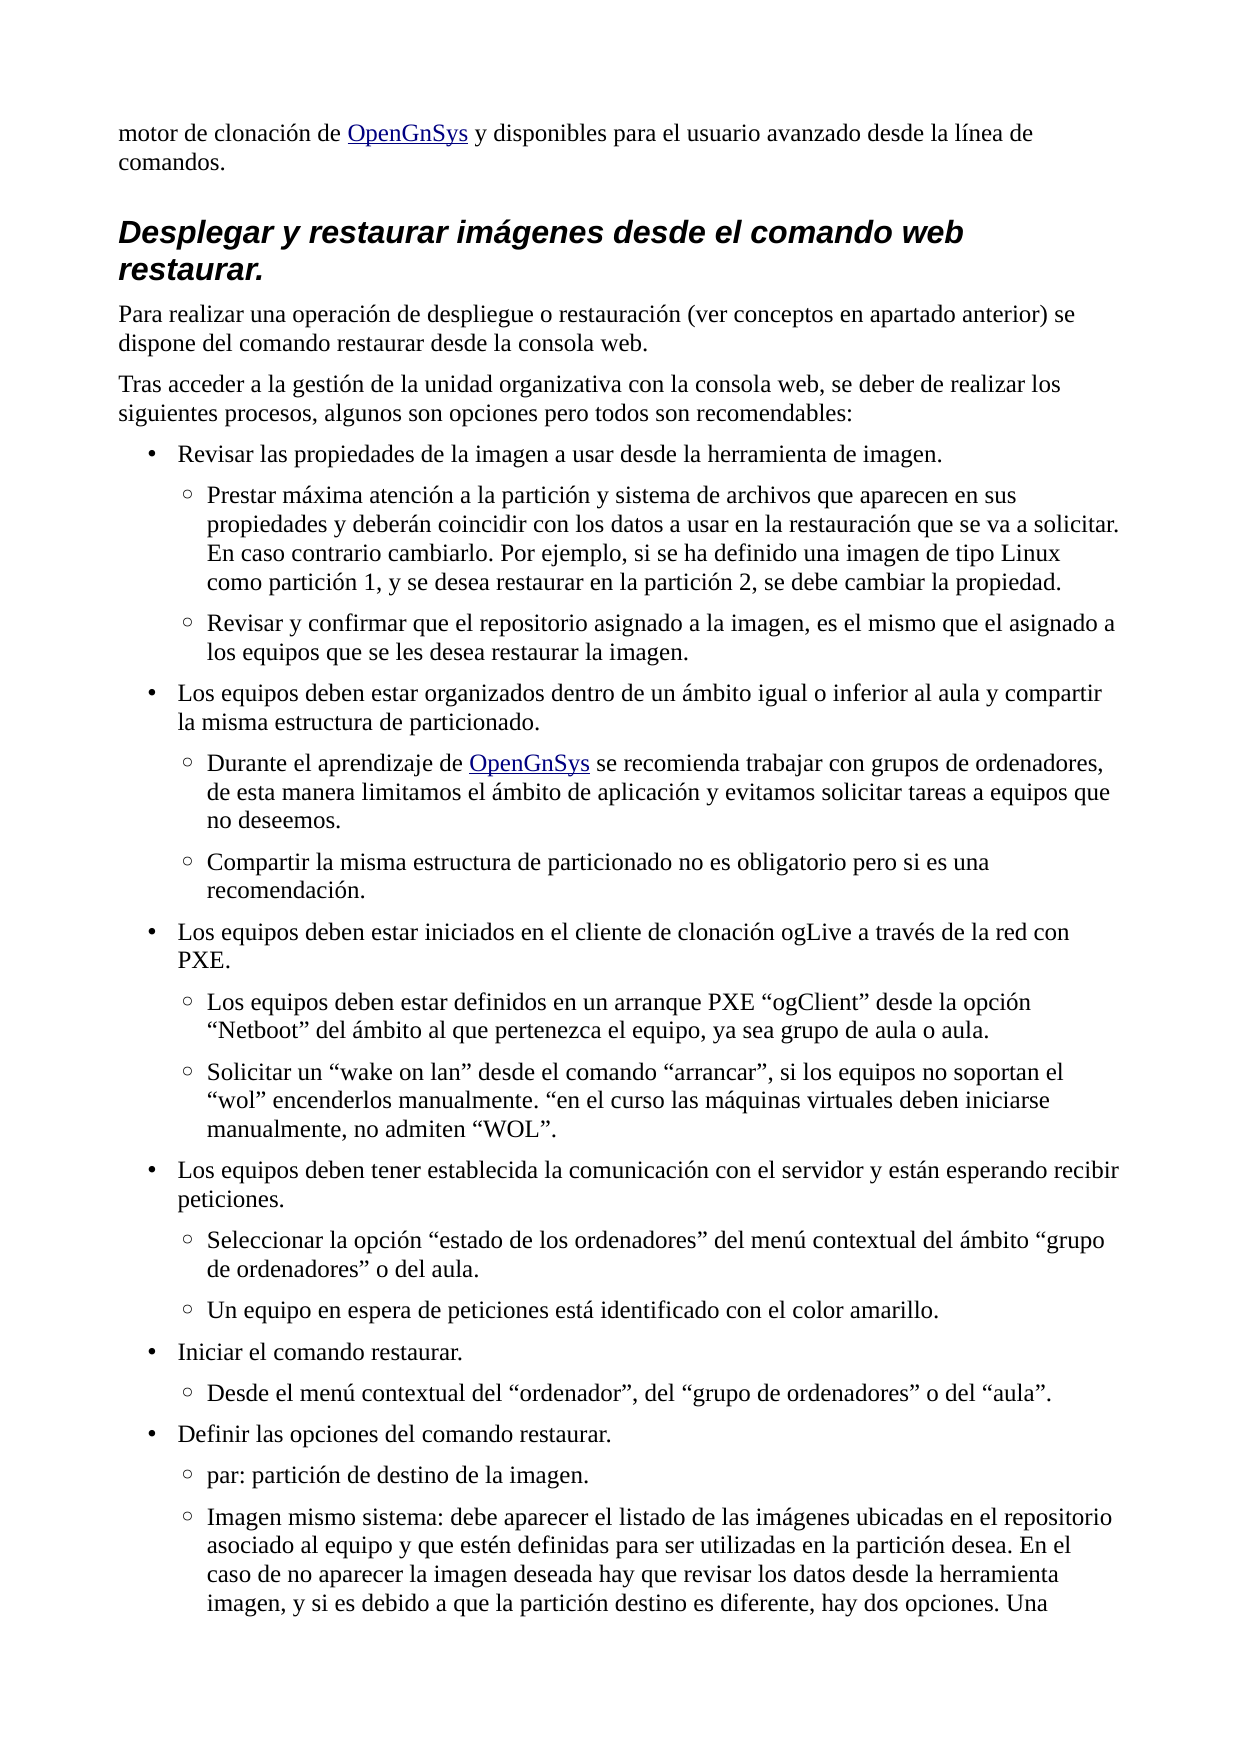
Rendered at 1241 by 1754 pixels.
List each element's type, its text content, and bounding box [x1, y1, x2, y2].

list Prestar máxima atención a la partición y sistema de archivos que aparecen en sus propiedades y deberán coincidir con los datos a usar en la restauración que se va a solicitar. En caso contrario cambiarlo. Por ejemplo, si se ha definido una imagen de tipo Linux como partición 1, y se desea restaurar en la partición 2, se debe cambiar la propiedad. [177, 481, 1122, 596]
list Revisar y confirmar que el repositorio asignado a la imagen, es el mismo que el asignado a los equipos que se les desea restaurar la imagen. [177, 608, 1122, 666]
list Solicitar un “wake on lan” desde el comando “arrancar”, si los equipos no soportan el “wol” encenderlos manualmente. “en el curso las máquinas virtuales deben iniciarse manualmente, no admiten “WOL”. [177, 1057, 1122, 1143]
text Tras acceder a la gestión de la unidad organizativa con la consola web, se deber de realizar los siguientes procesos, algunos son opciones pero todos son recomendables: [118, 369, 1122, 427]
list Compartir la misma estructura de particionado no es obligatorio pero si es una recomendación. [177, 847, 1122, 904]
list Revisar las propiedades de la imagen a usar desde la herramienta de imagen. [148, 439, 1122, 468]
list Imagen mismo sistema: debe aparecer el listado de las imágenes ubicadas en el repositorio asociado al equipo y que estén definidas para ser utilizadas en la partición desea. En el caso de no aparecer la imagen deseada hay que revisar los datos desde la herramienta imagen, y si es debido a que la partición destino es diferente, hay dos opciones. Una [177, 1502, 1122, 1617]
list Desde el menú contextual del “ordenador”, del “grupo de ordenadores” o del “aula”. [177, 1378, 1122, 1407]
list Un equipo en espera de peticiones está identificado con el color amarillo. [177, 1296, 1122, 1324]
list Durante el aprendizaje de OpenGnSys se recomienda trabajar con grupos de ordenadores, de esta manera limitamos el ámbito de aplicación y evitamos solicitar tareas a equipos que no deseemos. [177, 748, 1122, 834]
text motor de clonación de OpenGnSys y disponibles para el usuario avanzado desde la línea de comandos. [118, 118, 1122, 176]
list Los equipos deben tener establecida la comunicación con el servidor y están esperando recibir peticiones. [148, 1156, 1122, 1213]
text Para realizar una operación de despliegue o restauración (ver conceptos en apartado anterior) se dispone del comando restaurar desde la consola web. [118, 299, 1122, 357]
list Los equipos deben estar organizados dentro de un ámbito igual o inferior al aula y compartir la misma estructura de particionado. [148, 678, 1122, 736]
list Iniciar el comando restaurar. [148, 1337, 1122, 1366]
list Definir las opciones del comando restaurar. [148, 1419, 1122, 1448]
subtitle Desplegar y restaurar imágenes desde el comando web restaurar. [118, 213, 1122, 287]
list Los equipos deben estar iniciados en el cliente de clonación ogLive a través de la red con PXE. [148, 917, 1122, 974]
list Los equipos deben estar definidos en un arranque PXE “ogClient” desde la opción “Netboot” del ámbito al que pertenezca el equipo, ya sea grupo de aula o aula. [177, 987, 1122, 1044]
list par: partición de destino de la imagen. [177, 1461, 1122, 1489]
list Seleccionar la opción “estado de los ordenadores” del menú contextual del ámbito “grupo de ordenadores” o del aula. [177, 1226, 1122, 1283]
